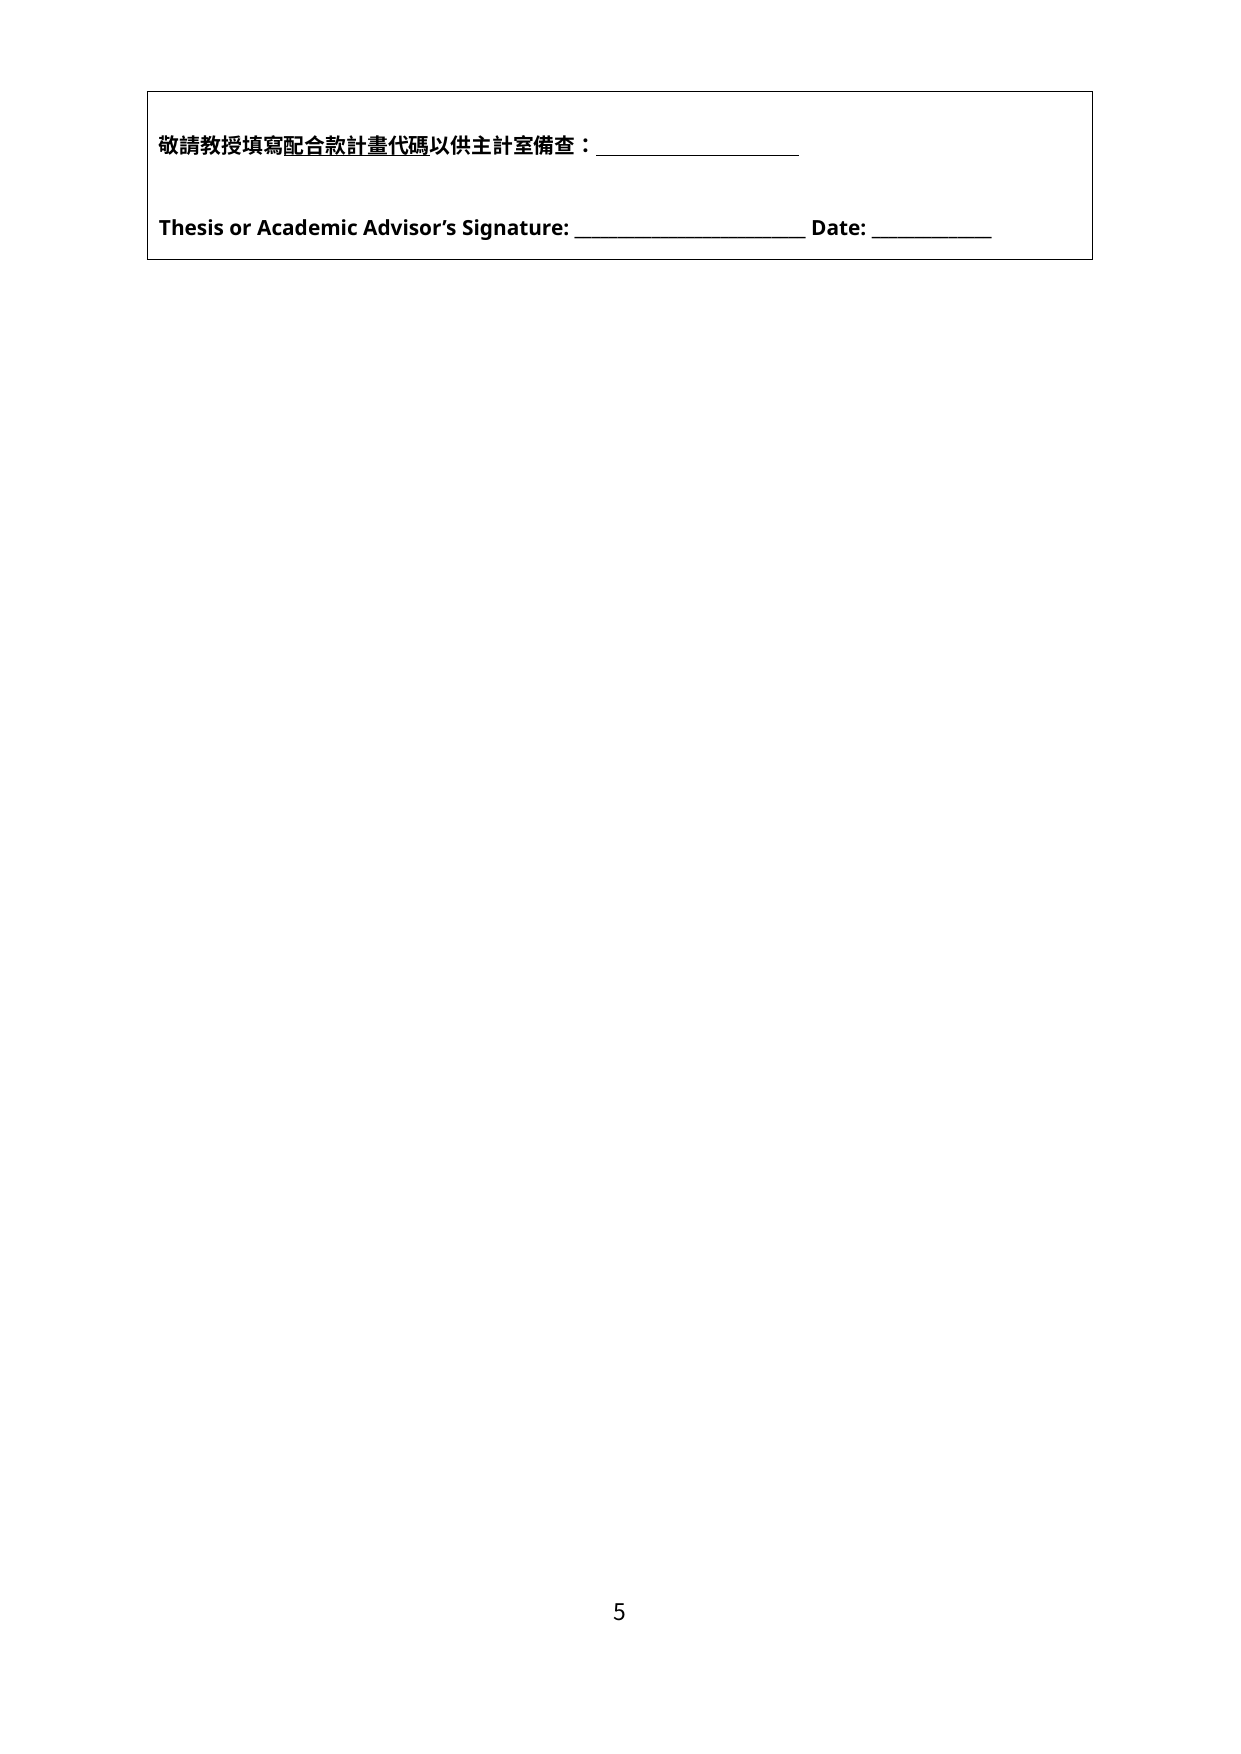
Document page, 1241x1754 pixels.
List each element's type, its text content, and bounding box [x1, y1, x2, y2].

table_cell 敬請教授填寫配合款計畫代碼以供主計室備查： Thesis or Academic Advisor’s Signature: ___________________________ Date: ______________ [148, 92, 1092, 259]
